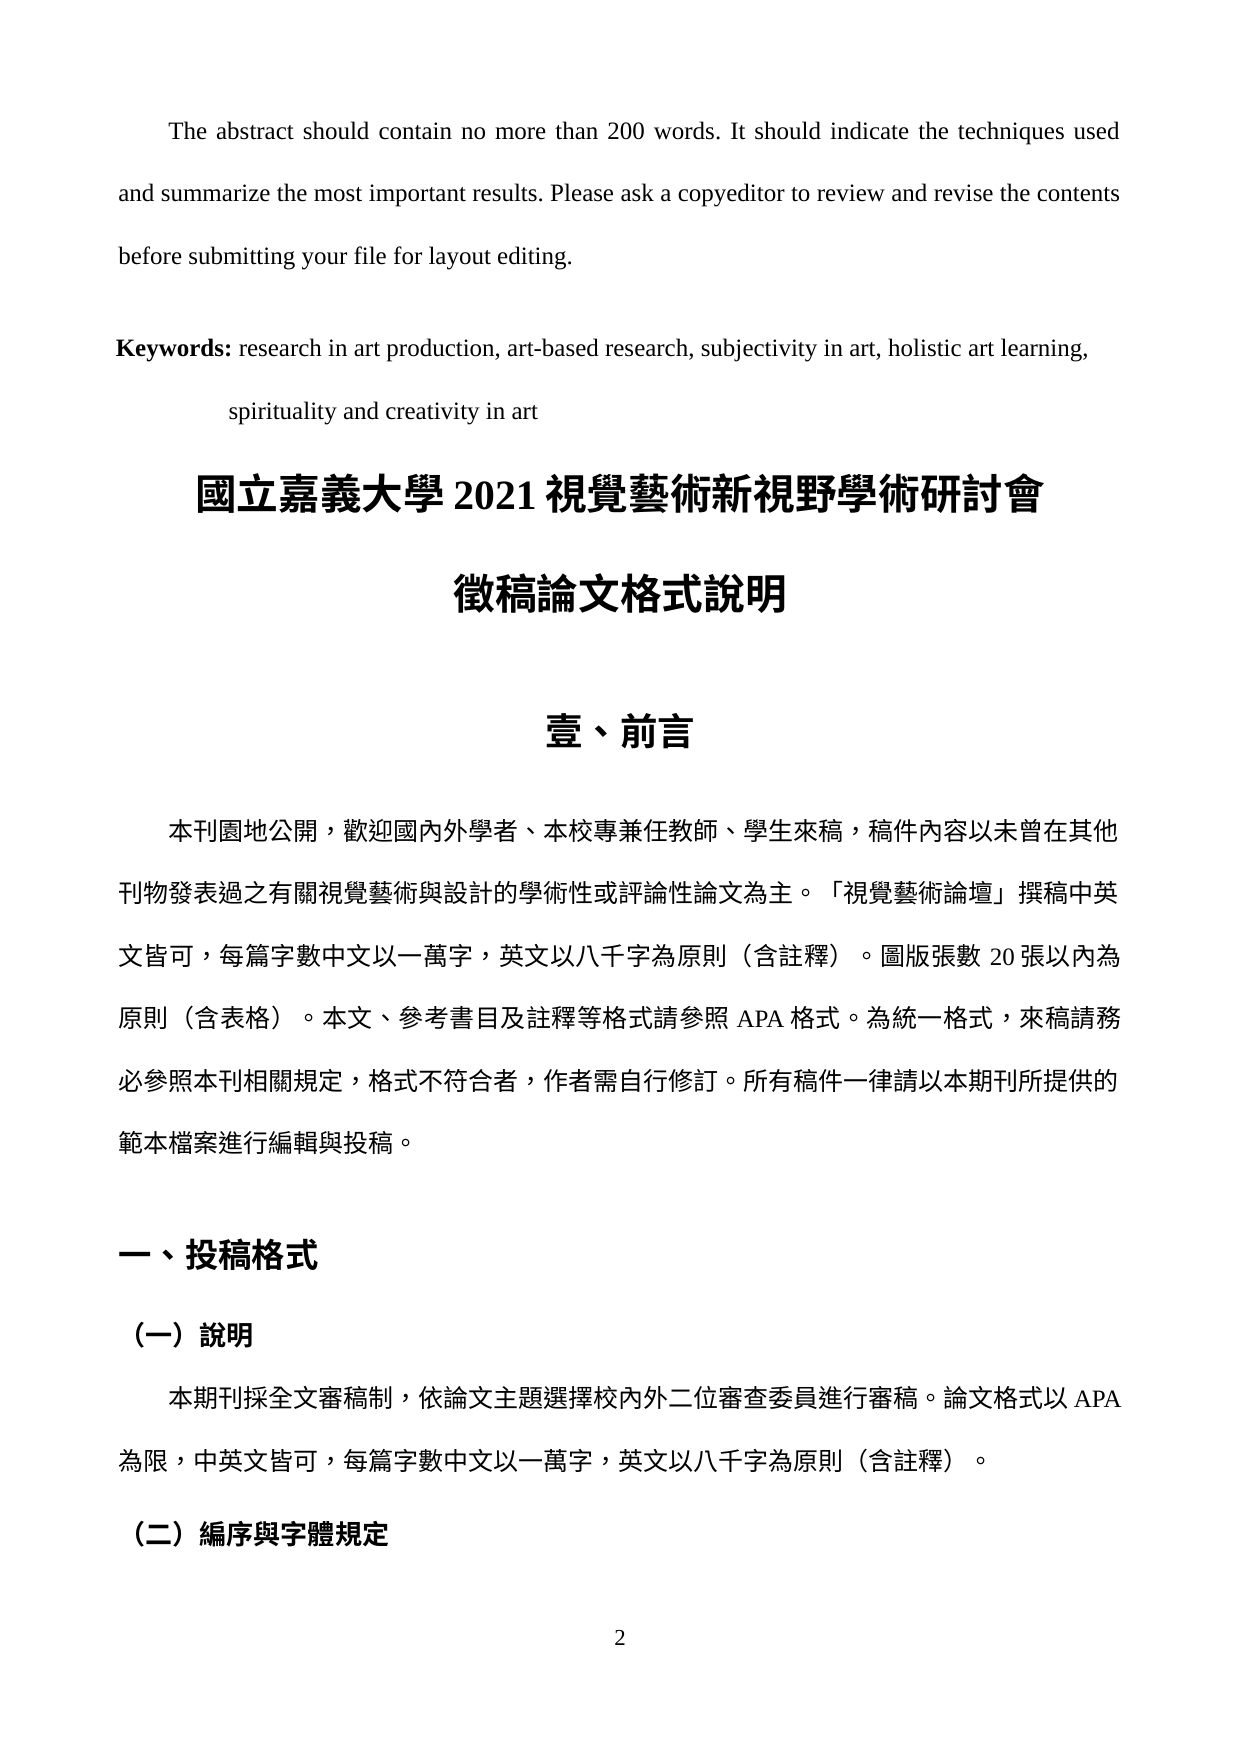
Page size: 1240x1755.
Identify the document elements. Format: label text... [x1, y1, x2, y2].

text 本刊園地公開，歡迎國內外學者、本校專兼任教師、學生來稿，稿件內容以未曾在其他刊物發表過之有關視覺藝術與設計的學術性或評論性論文為主。「視覺藝術論壇」撰稿中英文皆可，每篇字數中文以一萬字，英文以八千字為原則（含註釋）。圖版張數20張以內為原則（含表格）。本文、參考書目及註釋等格式請參照APA格式。為統一格式，來稿請務必參照本刊相關規定，格式不符合者，作者需自行修訂。所有稿件一律請以本期刊所提供的範本檔案進行編輯與投稿。 [118, 787, 1121, 1162]
text Keywords: research in art production, art-based research, subjectivity in art, holistic art learning, spirituality and creativity in art [116, 306, 1121, 431]
text 本期刊採全文審稿制，依論文主題選擇校內外二位審查委員進行審稿。論文格式以APA為限，中英文皆可，每篇字數中文以一萬字，英文以八千字為原則（含註釋）。 [118, 1355, 1121, 1480]
text （二）編序與字體規定 [118, 1491, 1121, 1554]
text 徵稿論文格式說明 [118, 550, 1121, 612]
text （一）說明 [118, 1292, 1121, 1355]
text 一、投稿格式 [118, 1211, 1121, 1274]
text The abstract should contain no more than 200 words. It should indicate the techniques used and summarize the most important results. Please ask a copyeditor to review and revise the contents before submitting your file for layout editing. [118, 89, 1121, 276]
text 國立嘉義大學2021視覺藝術新視野學術研討會 [118, 450, 1121, 512]
text 壹、前言 [118, 687, 1121, 750]
